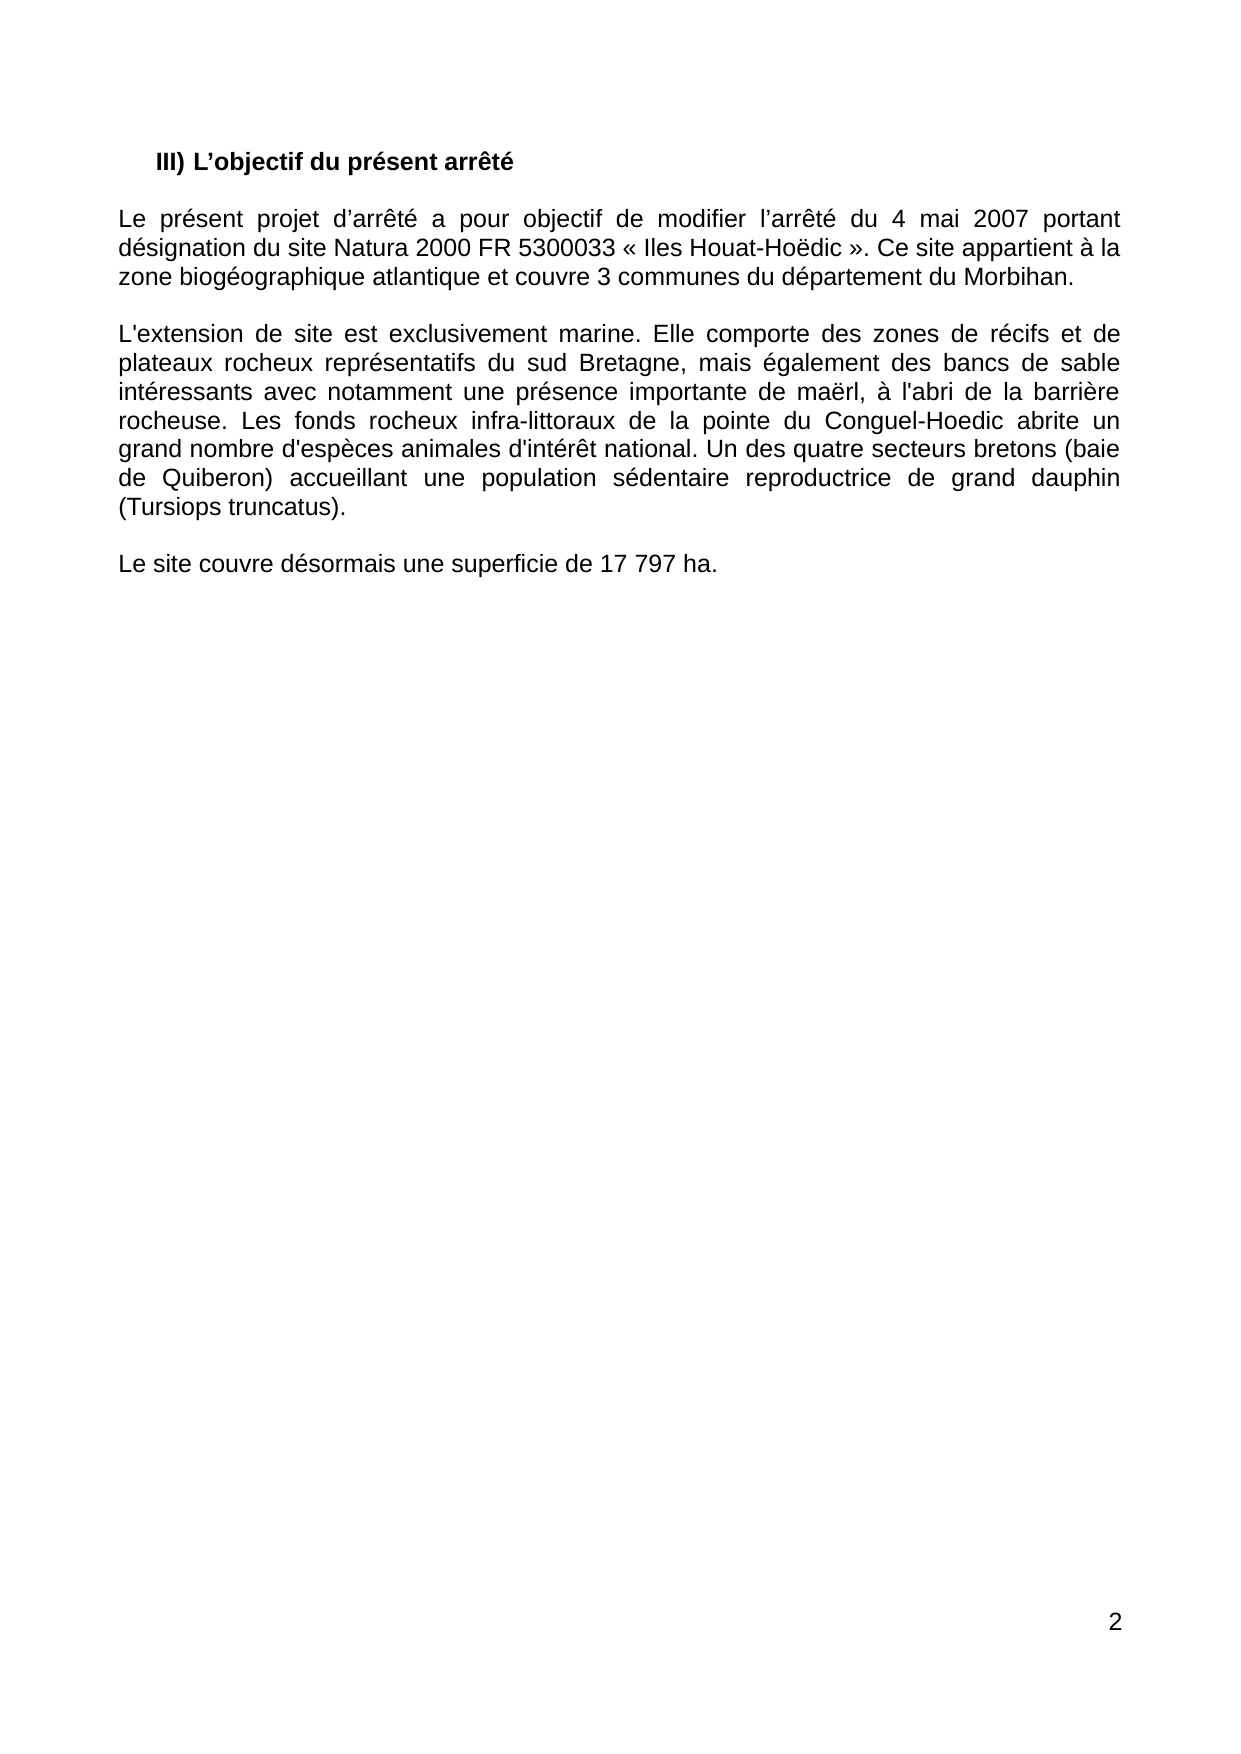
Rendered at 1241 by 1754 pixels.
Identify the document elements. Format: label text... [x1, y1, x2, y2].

text Le présent projet d’arrêté a pour objectif de modifier l’arrêté du 4 mai 2007 portant désignation du site Natura 2000 FR 5300033 « Iles Houat-Hoëdic ». Ce site appartient à la zone biogéographique atlantique et couvre 3 communes du département du Morbihan. [118, 204, 1122, 291]
list L’objectif du présent arrêté [156, 147, 1122, 176]
text L'extension de site est exclusivement marine. Elle comporte des zones de récifs et de plateaux rocheux représentatifs du sud Bretagne, mais également des bancs de sable intéressants avec notamment une présence importante de maërl, à l'abri de la barrière rocheuse. Les fonds rocheux infra-littoraux de la pointe du Conguel-Hoedic abrite un grand nombre d'espèces animales d'intérêt national. Un des quatre secteurs bretons (baie de Quiberon) accueillant une population sédentaire reproductrice de grand dauphin (Tursiops truncatus). [118, 319, 1122, 521]
text Le site couvre désormais une superficie de 17 797 ha. [118, 549, 1122, 578]
